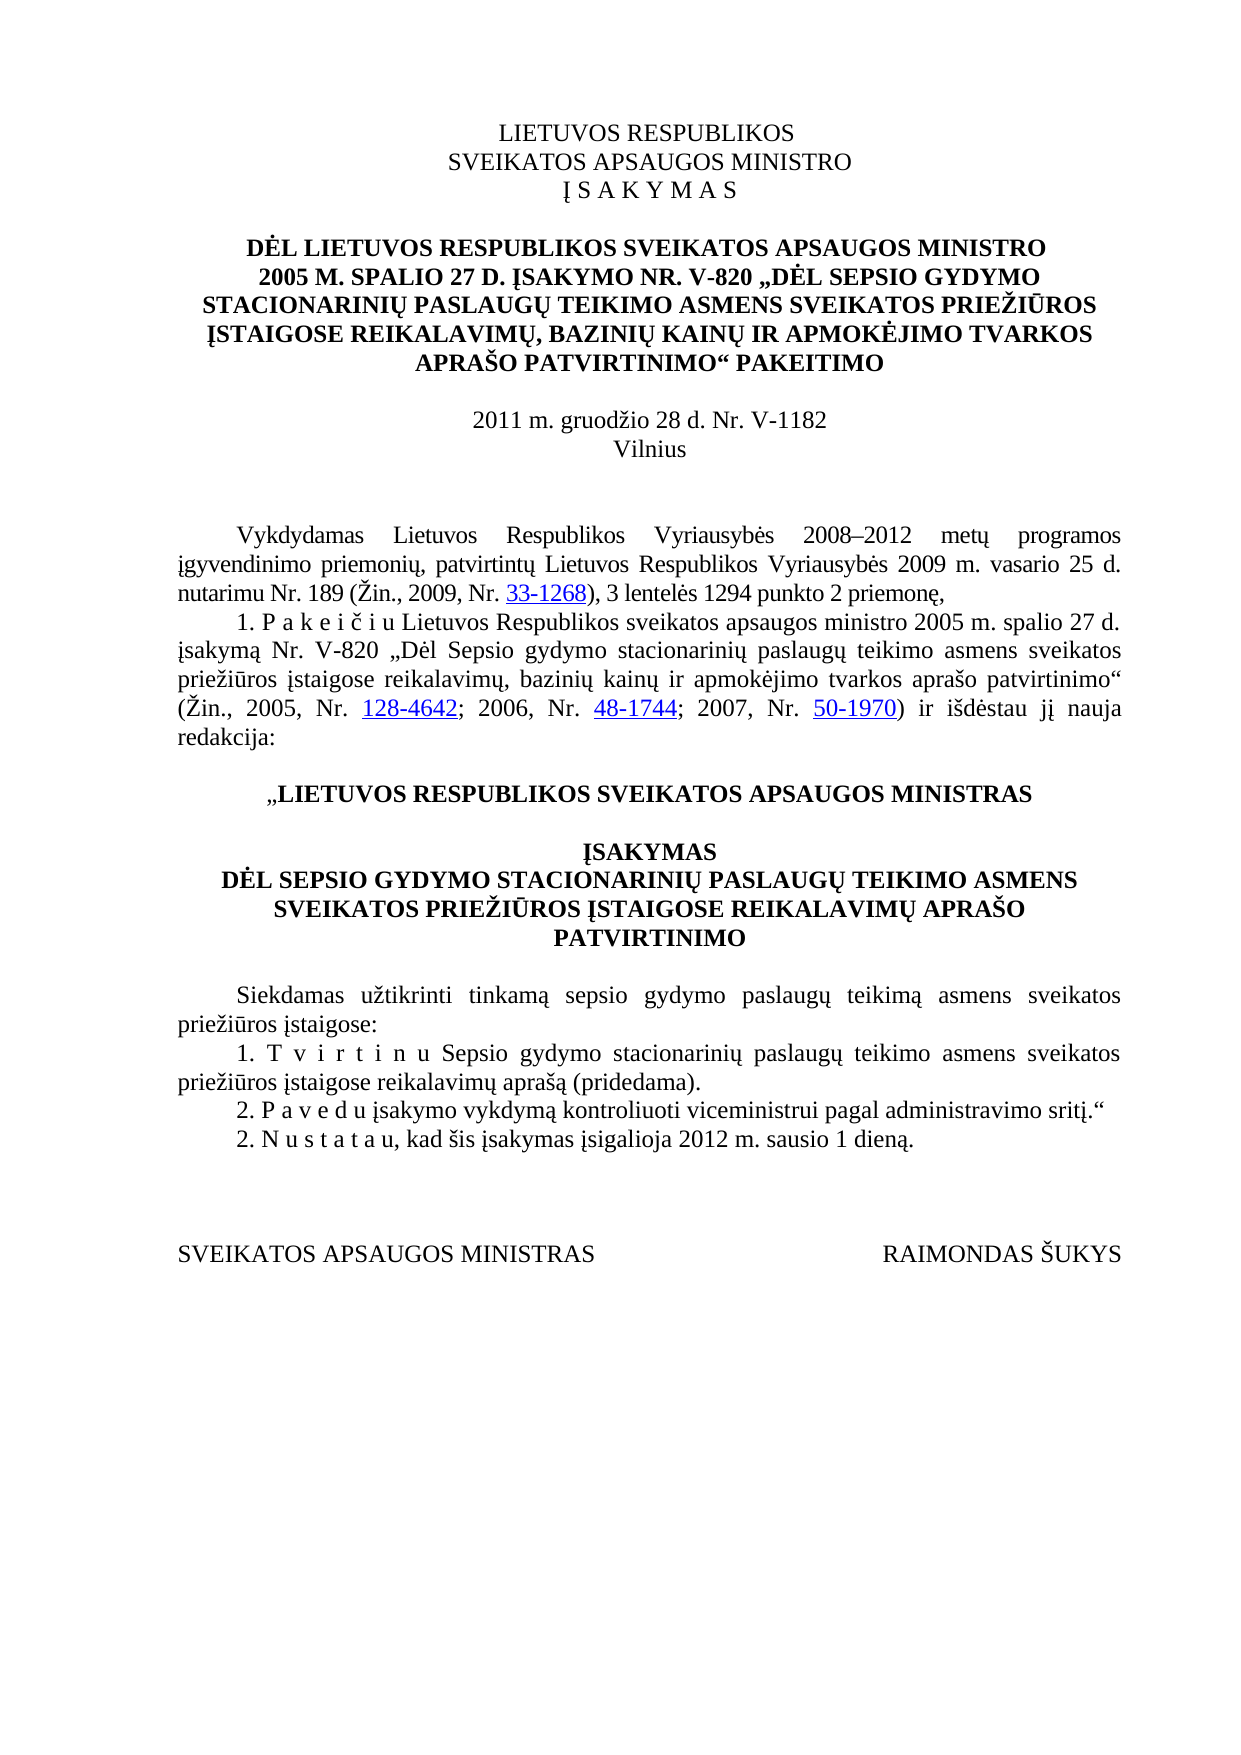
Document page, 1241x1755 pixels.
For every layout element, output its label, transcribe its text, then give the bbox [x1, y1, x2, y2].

text 2. P a v e d u įsakymo vykdymą kontroliuoti viceministrui pagal administravimo sritį.“ [177, 1096, 1122, 1124]
text 2011 m. gruodžio 28 d. Nr. V-1182 [177, 406, 1122, 434]
text „LIETUVOS RESPUBLIKOS SVEIKATOS APSAUGOS MINISTRAS [177, 779, 1122, 808]
text Vilnius [177, 434, 1122, 463]
text SVEIKATOS APSAUGOS MINISTRAS RAIMONDAS ŠUKYS [177, 1239, 1122, 1268]
text ĮSAKYMAS [177, 837, 1122, 866]
text 1. P a k e i č i u Lietuvos Respublikos sveikatos apsaugos ministro 2005 m. spalio 27 d. įsakymą Nr. V-820 „Dėl Sepsio gydymo stacionarinių paslaugų teikimo asmens sveikatos priežiūros įstaigose reikalavimų, bazinių kainų ir apmokėjimo tvarkos aprašo patvirtinimo“ (Žin., 2005, Nr. 128-4642; 2006, Nr. 48-1744; 2007, Nr. 50-1970) ir išdėstau jį nauja redakcija: [177, 607, 1122, 751]
text Vykdydamas Lietuvos Respublikos Vyriausybės 2008–2012 metų programos įgyvendinimo priemonių, patvirtintų Lietuvos Respublikos Vyriausybės 2009 m. vasario 25 d. nutarimu Nr. 189 (Žin., 2009, Nr. 33-1268), 3 lentelės 1294 punkto 2 priemonę, [177, 521, 1122, 607]
text 1. T v i r t i n u Sepsio gydymo stacionarinių paslaugų teikimo asmens sveikatos priežiūros įstaigose reikalavimų aprašą (pridedama). [177, 1038, 1122, 1096]
text dėl lietuvos respublikos sveikatos apsaugos ministro 2005 m. spalio 27 d. įsakymo Nr. V-820 „dėl sepsio gydymo stacionarinių paslaugų teikimo asmens sveikatos priežiūros įstaigose reikalavimų, bazinių kainų ir apmokėjimo tvarkos aprašo patvirtinimo“ pakeitimo [177, 233, 1122, 377]
text DĖL SEPSIO GYDYMO STACIONARINIŲ PASLAUGŲ TEIKIMO ASMENS SVEIKATOS PRIEŽIŪROS ĮSTAIGOSE REIKALAVIMŲ APRAŠO PATVIRTINIMO [177, 866, 1122, 952]
text SVEIKATOS APSAUGOS MINISTRO [177, 147, 1122, 176]
text Į S A K Y M A S [177, 176, 1122, 204]
text Siekdamas užtikrinti tinkamą sepsio gydymo paslaugų teikimą asmens sveikatos priežiūros įstaigose: [177, 981, 1122, 1038]
text LIETUVOS RESPUBLIKOS [177, 118, 1122, 147]
text 2. N u s t a t a u, kad šis įsakymas įsigalioja 2012 m. sausio 1 dieną. [177, 1124, 1122, 1153]
